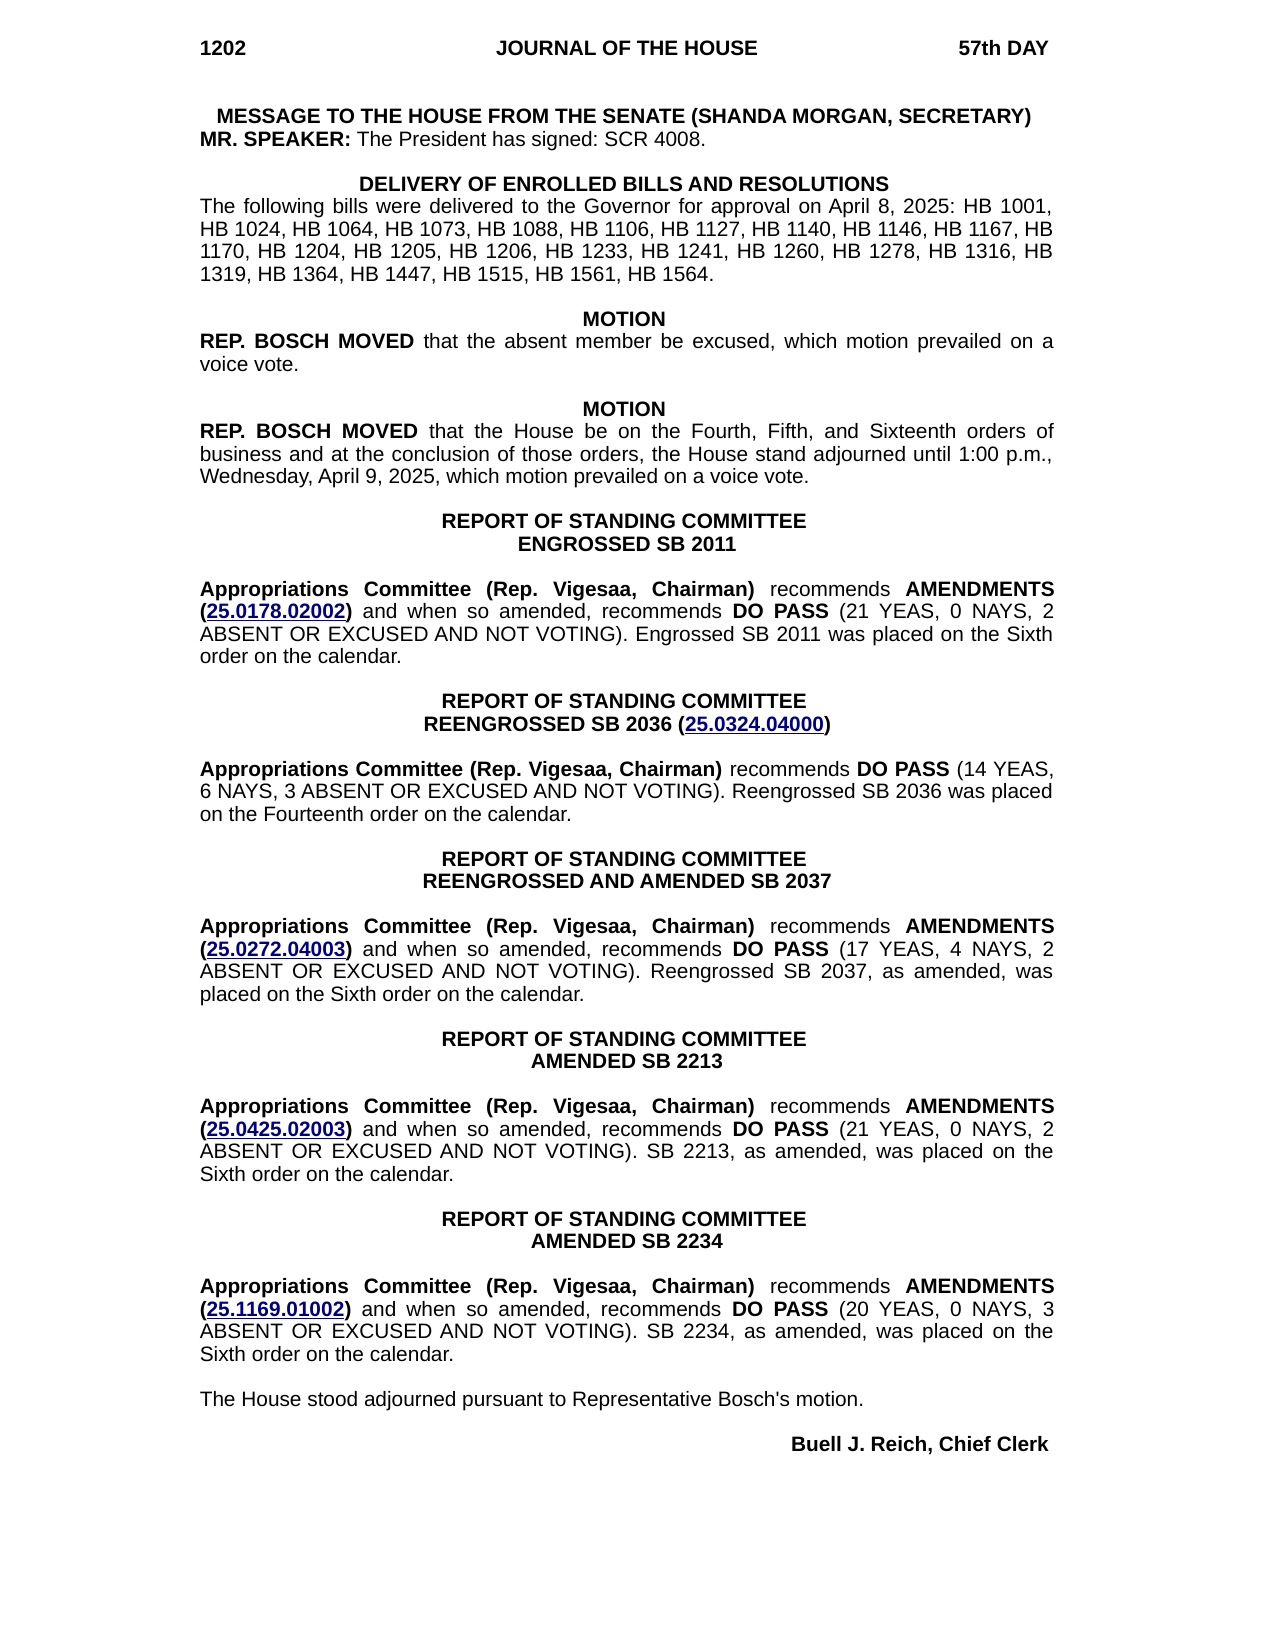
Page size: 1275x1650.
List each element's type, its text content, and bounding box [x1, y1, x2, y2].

text MOTION [199, 308, 1054, 331]
text Appropriations Committee (Rep. Vigesaa, Chairman) recommends AMENDMENTS (25.1169.01002) and when so amended, recommends DO PASS (20 YEAS, 0 NAYS, 3 ABSENT OR EXCUSED AND NOT VOTING). SB 2234, as amended, was placed on the Sixth order on the calendar. [199, 1276, 1054, 1366]
text Appropriations Committee (Rep. Vigesaa, Chairman) recommends AMENDMENTS (25.0178.02002) and when so amended, recommends DO PASS (21 YEAS, 0 NAYS, 2 ABSENT OR EXCUSED AND NOT VOTING). Engrossed SB 2011 was placed on the Sixth order on the calendar. [199, 578, 1054, 668]
text MOTION [199, 398, 1054, 421]
text [0, 0, 118, 66]
text Appropriations Committee (Rep. Vigesaa, Chairman) recommends AMENDMENTS (25.0272.04003) and when so amended, recommends DO PASS (17 YEAS, 4 NAYS, 2 ABSENT OR EXCUSED AND NOT VOTING). Reengrossed SB 2037, as amended, was placed on the Sixth order on the calendar. [199, 916, 1054, 1006]
text The House stood adjourned pursuant to Representative Bosch's motion. [199, 1388, 1054, 1411]
subtitle Page 1202 [9, 9, 109, 57]
text REPORT OF STANDING COMMITTEE REENGROSSED AND AMENDED SB 2037 [199, 848, 1054, 893]
text REPORT OF STANDING COMMITTEE REENGROSSED SB 2036 (25.0324.04000) [199, 691, 1054, 736]
text Appropriations Committee (Rep. Vigesaa, Chairman) recommends DO PASS (14 YEAS, 6 NAYS, 3 ABSENT OR EXCUSED AND NOT VOTING). Reengrossed SB 2036 was placed on the Fourteenth order on the calendar. [199, 758, 1054, 826]
text MESSAGE TO THE HOUSE FROM THE SENATE (SHANDA MORGAN, SECRETARY) [199, 106, 1054, 128]
text REPORT OF STANDING COMMITTEE AMENDED SB 2213 [199, 1028, 1054, 1073]
text Buell J. Reich, Chief Clerk [199, 1433, 1054, 1456]
text REP. BOSCH MOVED that the absent member be excused, which motion prevailed on a voice vote. [199, 331, 1054, 376]
text REP. BOSCH MOVED that the House be on the Fourth, Fifth, and Sixteenth orders of business and at the conclusion of those orders, the House stand adjourned until 1:00 p.m., Wednesday, April 9, 2025, which motion prevailed on a voice vote. [199, 421, 1054, 488]
text DELIVERY OF ENROLLED BILLS AND RESOLUTIONS [199, 173, 1054, 196]
text The following bills were delivered to the Governor for approval on April 8, 2025: HB 1001, HB 1024, HB 1064, HB 1073, HB 1088, HB 1106, HB 1127, HB 1140, HB 1146, HB 1167, HB 1170, HB 1204, HB 1205, HB 1206, HB 1233, HB 1241, HB 1260, HB 1278, HB 1316, HB 1319, HB 1364, HB 1447, HB 1515, HB 1561, HB 1564. [199, 196, 1054, 286]
text REPORT OF STANDING COMMITTEE ENGROSSED SB 2011 [199, 511, 1054, 556]
text Appropriations Committee (Rep. Vigesaa, Chairman) recommends AMENDMENTS (25.0425.02003) and when so amended, recommends DO PASS (21 YEAS, 0 NAYS, 2 ABSENT OR EXCUSED AND NOT VOTING). SB 2213, as amended, was placed on the Sixth order on the calendar. [199, 1096, 1054, 1186]
text MR. SPEAKER: The President has signed: SCR 4008. [199, 128, 1054, 151]
text REPORT OF STANDING COMMITTEE AMENDED SB 2234 [199, 1208, 1054, 1253]
